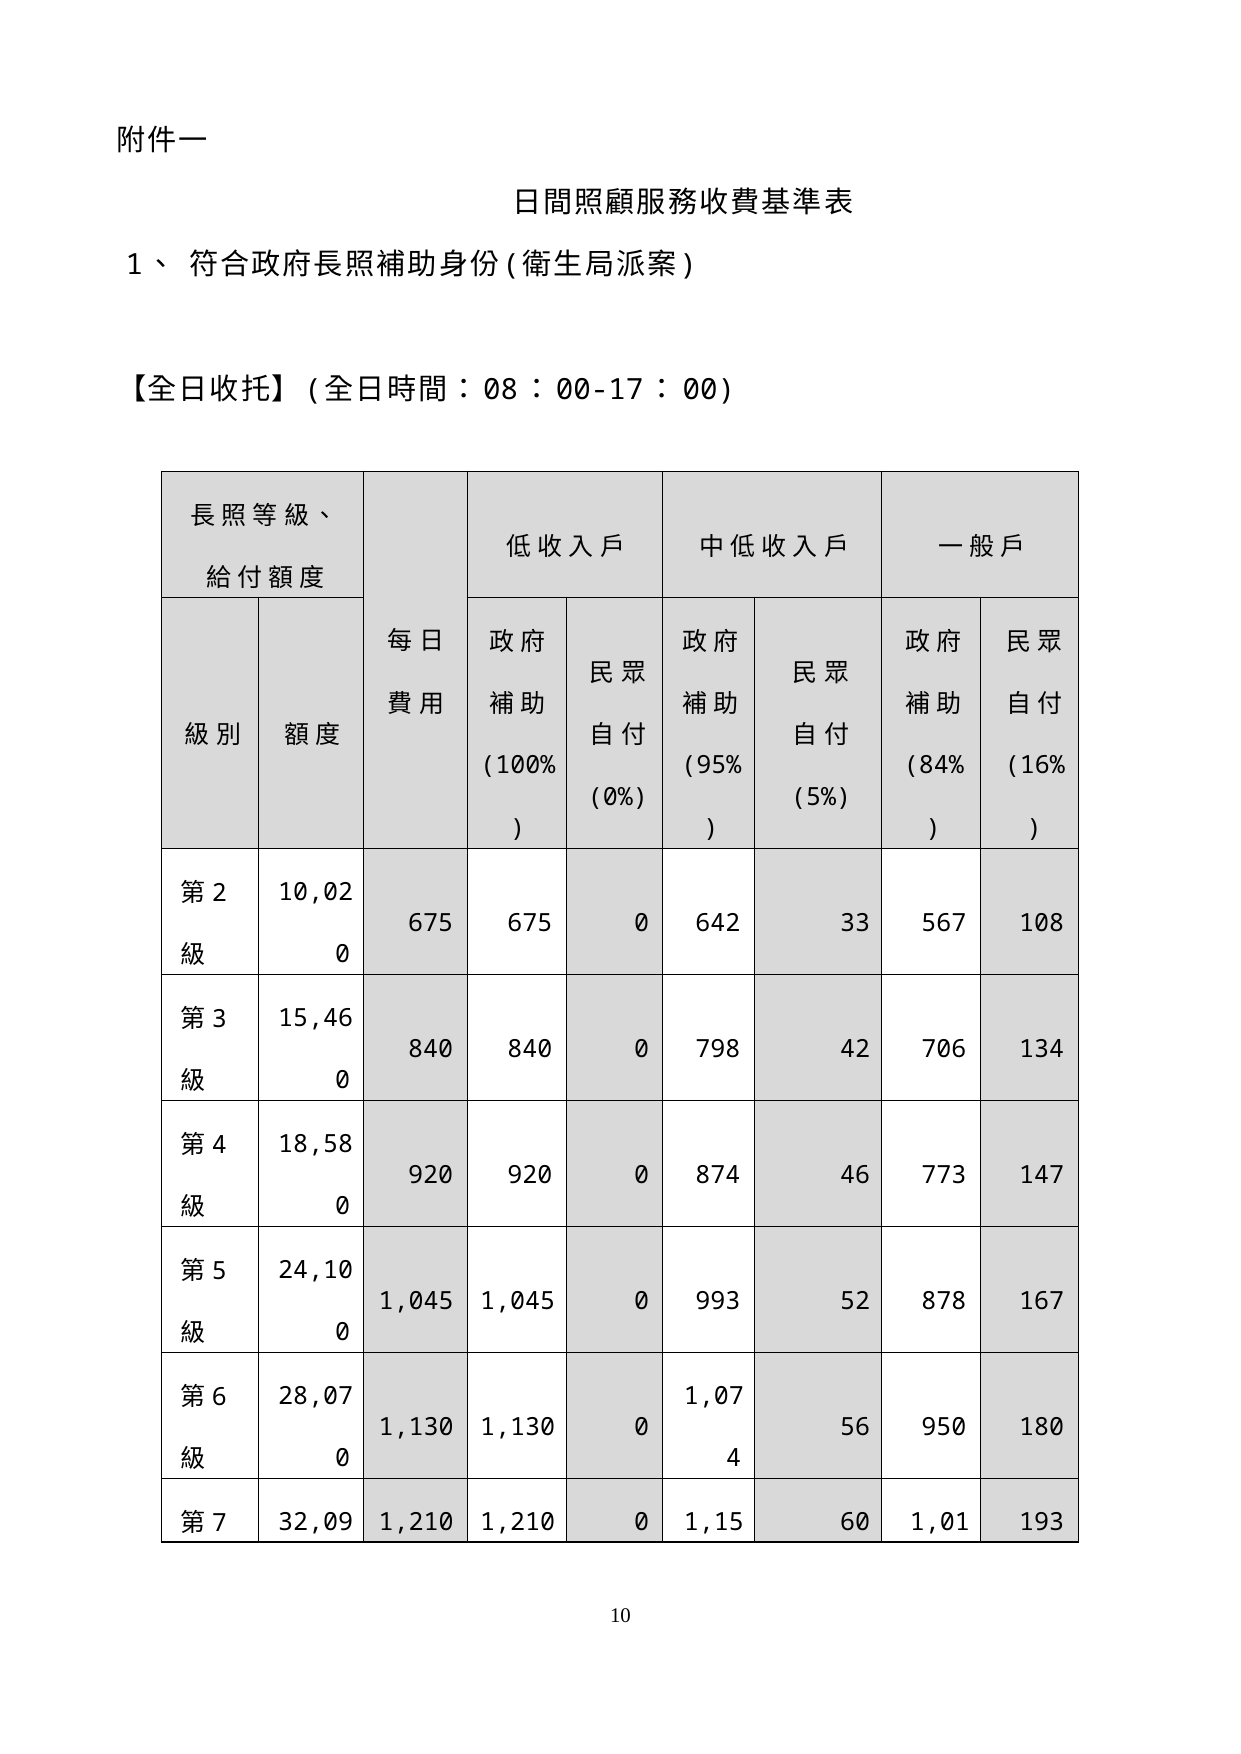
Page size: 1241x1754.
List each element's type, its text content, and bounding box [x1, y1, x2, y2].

table_cell 46 [755, 1101, 881, 1226]
table_cell 民眾自付 (0%) [567, 598, 662, 848]
table_header 長照等級、 給付額度 [162, 472, 363, 597]
table_header 每日 費用 [364, 472, 467, 848]
table_cell 1,210 [364, 1479, 467, 1541]
table_cell 56 [755, 1353, 881, 1478]
table_cell 第2級 [162, 849, 258, 974]
table_cell 798 [663, 975, 754, 1100]
table_cell 額度 [259, 598, 363, 848]
table_cell 840 [364, 975, 467, 1100]
table_cell 級別 [162, 598, 258, 848]
table_cell 1,210 [468, 1479, 566, 1541]
table_cell 10,020 [259, 849, 363, 974]
table_cell 政府 補助 (100%) [468, 598, 566, 848]
table_cell 33 [755, 849, 881, 974]
table_cell 52 [755, 1227, 881, 1352]
table_cell 1,074 [663, 1353, 754, 1478]
table_cell 0 [567, 1101, 662, 1226]
table_cell 60 [755, 1479, 881, 1541]
text 日間照顧服務收費基準表 [233, 158, 1125, 221]
table_cell 1,045 [468, 1227, 566, 1352]
table_cell 第4級 [162, 1101, 258, 1226]
table_cell 第6級 [162, 1353, 258, 1478]
table_cell 1,130 [468, 1353, 566, 1478]
table_cell 180 [981, 1353, 1078, 1478]
table_cell 民眾 自付 (5%) [755, 598, 881, 848]
table_cell 15,460 [259, 975, 363, 1100]
table_cell 1,045 [364, 1227, 467, 1352]
table_cell 675 [364, 849, 467, 974]
table_cell 167 [981, 1227, 1078, 1352]
table_cell 134 [981, 975, 1078, 1100]
table_cell 993 [663, 1227, 754, 1352]
table_cell 0 [567, 975, 662, 1100]
table_cell 642 [663, 849, 754, 974]
table_cell 567 [882, 849, 980, 974]
table_cell 675 [468, 849, 566, 974]
table_cell 874 [663, 1101, 754, 1226]
table_cell 147 [981, 1101, 1078, 1226]
table_header 低收入戶 [468, 472, 662, 597]
table_cell 0 [567, 1227, 662, 1352]
table_cell 1,130 [364, 1353, 467, 1478]
table_cell 第5級 [162, 1227, 258, 1352]
table_cell 0 [567, 1479, 662, 1541]
table_cell 920 [364, 1101, 467, 1226]
table_cell 28,070 [259, 1353, 363, 1478]
table_cell 878 [882, 1227, 980, 1352]
table_cell 32,09 [259, 1479, 363, 1541]
table_cell 政府 補助 (84%) [882, 598, 980, 848]
table_cell 1,01 [882, 1479, 980, 1541]
table_cell 第7 [162, 1479, 258, 1541]
table_cell 1,15 [663, 1479, 754, 1541]
table_header 一般戶 [882, 472, 1078, 597]
table_cell 950 [882, 1353, 980, 1478]
table_cell 第3級 [162, 975, 258, 1100]
list 符合政府長照補助身份(衛生局派案) [117, 221, 1125, 346]
table_cell 706 [882, 975, 980, 1100]
table_cell 0 [567, 849, 662, 974]
table_cell 24,100 [259, 1227, 363, 1352]
text 【全日收托】(全日時間：08：00-17：00) [115, 346, 1125, 471]
table_cell 0 [567, 1353, 662, 1478]
table_cell 民眾 自付(16%) [981, 598, 1078, 848]
text 附件一 [115, 96, 1125, 158]
table_cell 18,580 [259, 1101, 363, 1226]
table_cell 42 [755, 975, 881, 1100]
table_header 中低收入戶 [663, 472, 881, 597]
table_cell 920 [468, 1101, 566, 1226]
table_cell 773 [882, 1101, 980, 1226]
table_cell 193 [981, 1479, 1078, 1541]
table_cell 政府補助 (95%) [663, 598, 754, 848]
table_cell 840 [468, 975, 566, 1100]
table_cell 108 [981, 849, 1078, 974]
